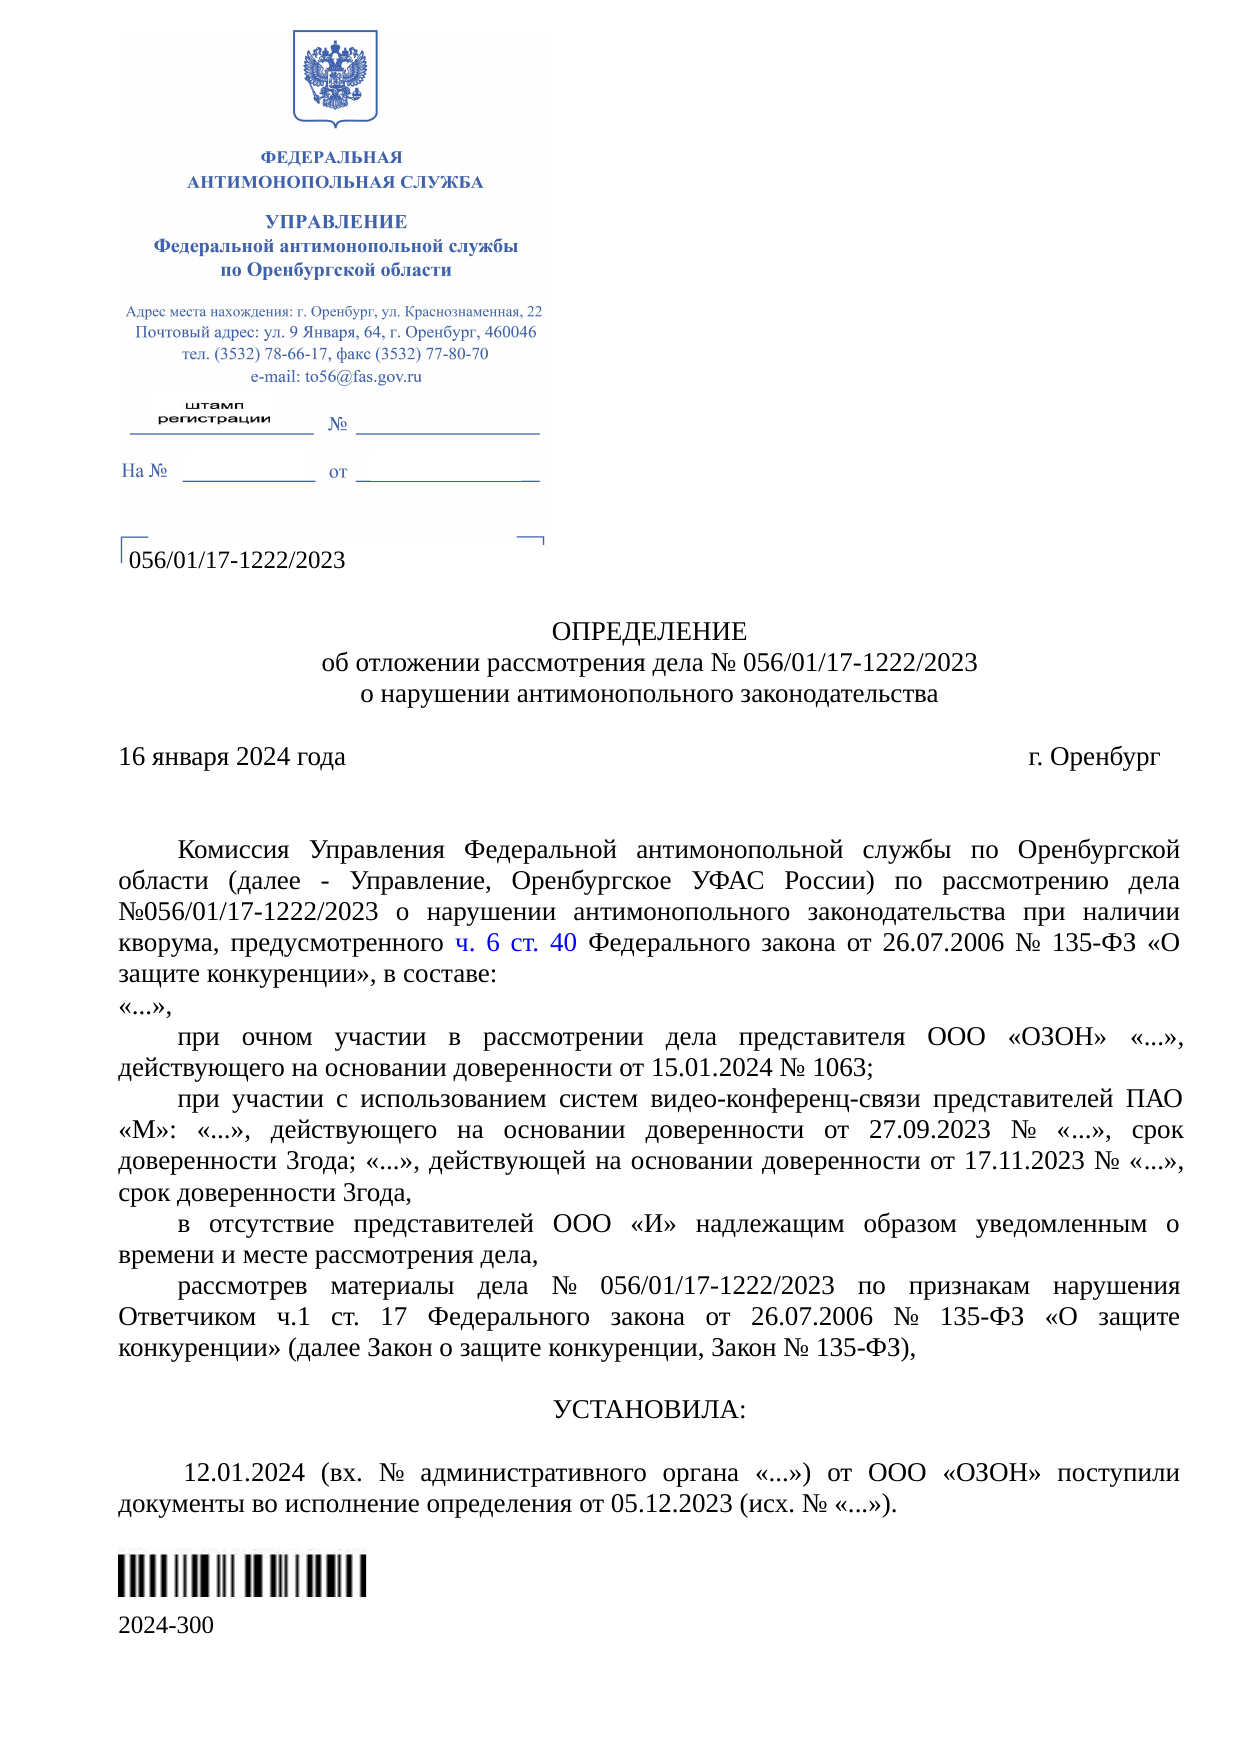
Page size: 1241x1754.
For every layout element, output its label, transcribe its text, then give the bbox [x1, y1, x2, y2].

text УСТАНОВИЛА: [118, 1394, 1181, 1425]
picture [118, 1548, 367, 1597]
text в отсутствие представителей ООО «И» надлежащим образом уведомленным о времени и месте рассмотрения дела, [118, 1207, 1181, 1269]
text рассмотрев материалы дела № 056/01/17-1222/2023 по признакам нарушения Ответчиком ч.1 ст. 17 Федерального закона от 26.07.2006 № 135-ФЗ «О защите конкуренции» (далее Закон о защите конкуренции, Закон № 135-ФЗ), [118, 1269, 1181, 1362]
text 056/01/17-1222/2023 [129, 545, 546, 574]
subtitle «...», [118, 989, 1181, 1020]
table_header [664, 118, 1181, 555]
text об отложении рассмотрения дела № 056/01/17-1222/2023 [118, 646, 1181, 677]
picture [118, 29, 550, 567]
text 16 января 2024 года г. Оренбург [118, 739, 1181, 771]
text Комиссия Управления Федеральной антимонопольной службы по Оренбургской области (далее - Управление, Оренбургское УФАС России) по рассмотрению дела №056/01/17-1222/2023 о нарушении антимонопольного законодательства при наличии кворума, предусмотренного ч. 6 ст. 40 Федерального закона от 26.07.2006 № 135-ФЗ «О защите конкуренции», в составе: [118, 833, 1181, 989]
text 12.01.2024 (вх. № административного органа «...») от ООО «ОЗОН» поступили документы во исполнение определения от 05.12.2023 (исх. № «...»). [118, 1456, 1181, 1518]
text при очном участии в рассмотрении дела представителя ООО «ОЗОН» «...», действующего на основании доверенности от 15.01.2024 № 1063; [118, 1020, 1184, 1082]
text ОПРЕДЕЛЕНИЕ [118, 615, 1181, 646]
text при участии с использованием систем видео-конференц-связи представителей ПАО «М»: «...», действующего на основании доверенности от 27.09.2023 № «...», срок доверенности 3года; «...», действующей на основании доверенности от 17.11.2023 № «...», срок доверенности 3года, [118, 1082, 1184, 1207]
text о нарушении антимонопольного законодательства [118, 677, 1181, 708]
